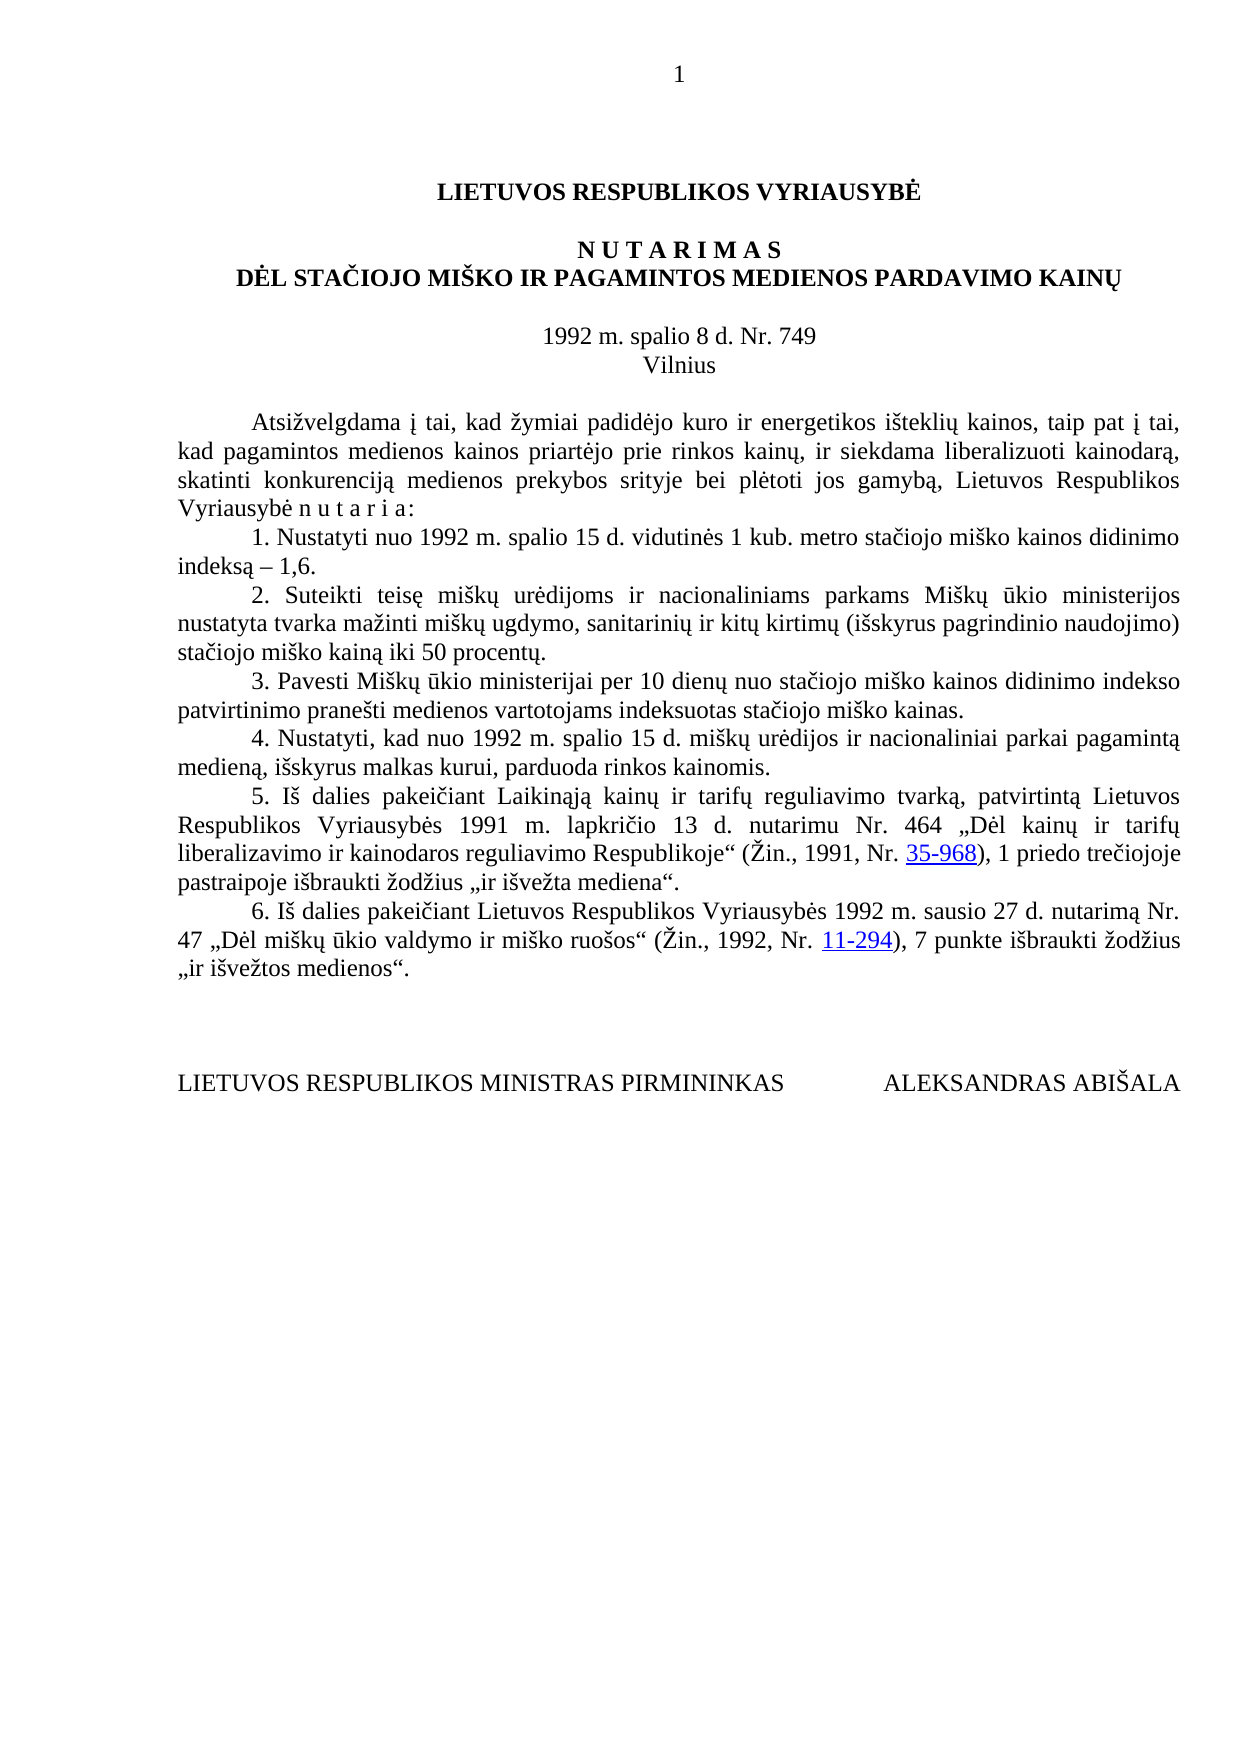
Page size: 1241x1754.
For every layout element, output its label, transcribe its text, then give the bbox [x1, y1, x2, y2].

text LIETUVOS RESPUBLIKOS MINISTRAS PIRMININKAS ALEKSANDRAS ABIŠALA [177, 1068, 1181, 1097]
text 6. Iš dalies pakeičiant Lietuvos Respublikos Vyriausybės 1992 m. sausio 27 d. nutarimą Nr. 47 „Dėl miškų ūkio valdymo ir miško ruošos“ (Žin., 1992, Nr. 11-294), 7 punkte išbraukti žodžius „ir išvežtos medienos“. [177, 896, 1181, 982]
text 3. Pavesti Miškų ūkio ministerijai per 10 dienų nuo stačiojo miško kainos didinimo indekso patvirtinimo pranešti medienos vartotojams indeksuotas stačiojo miško kainas. [177, 666, 1181, 723]
text LIETUVOS RESPUBLIKOS VYRIAUSYBĖ [177, 177, 1181, 206]
text Atsižvelgdama į tai, kad žymiai padidėjo kuro ir energetikos išteklių kainos, taip pat į tai, kad pagamintos medienos kainos priartėjo prie rinkos kainų, ir siekdama liberalizuoti kainodarą, skatinti konkurenciją medienos prekybos srityje bei plėtoti jos gamybą, Lietuvos Respublikos Vyriausybė nutaria: [177, 407, 1181, 522]
text 2. Suteikti teisę miškų urėdijoms ir nacionaliniams parkams Miškų ūkio ministerijos nustatyta tvarka mažinti miškų ugdymo, sanitarinių ir kitų kirtimų (išskyrus pagrindinio naudojimo) stačiojo miško kainą iki 50 procentų. [177, 580, 1181, 666]
text 1992 m. spalio 8 d. Nr. 749 [177, 321, 1181, 350]
text 4. Nustatyti, kad nuo 1992 m. spalio 15 d. miškų urėdijos ir nacionaliniai parkai pagamintą medieną, išskyrus malkas kurui, parduoda rinkos kainomis. [177, 723, 1181, 781]
text Vilnius [177, 350, 1181, 378]
text 1. Nustatyti nuo 1992 m. spalio 15 d. vidutinės 1 kub. metro stačiojo miško kainos didinimo indeksą – 1,6. [177, 522, 1181, 580]
text N U T A R I M A S [177, 235, 1181, 263]
text DĖL STAČIOJO MIŠKO IR PAGAMINTOS MEDIENOS PARDAVIMO KAINŲ [177, 263, 1181, 292]
text 5. Iš dalies pakeičiant Laikinąją kainų ir tarifų reguliavimo tvarką, patvirtintą Lietuvos Respublikos Vyriausybės 1991 m. lapkričio 13 d. nutarimu Nr. 464 „Dėl kainų ir tarifų liberalizavimo ir kainodaros reguliavimo Respublikoje“ (Žin., 1991, Nr. 35-968), 1 priedo trečiojoje pastraipoje išbraukti žodžius „ir išvežta mediena“. [177, 781, 1181, 896]
